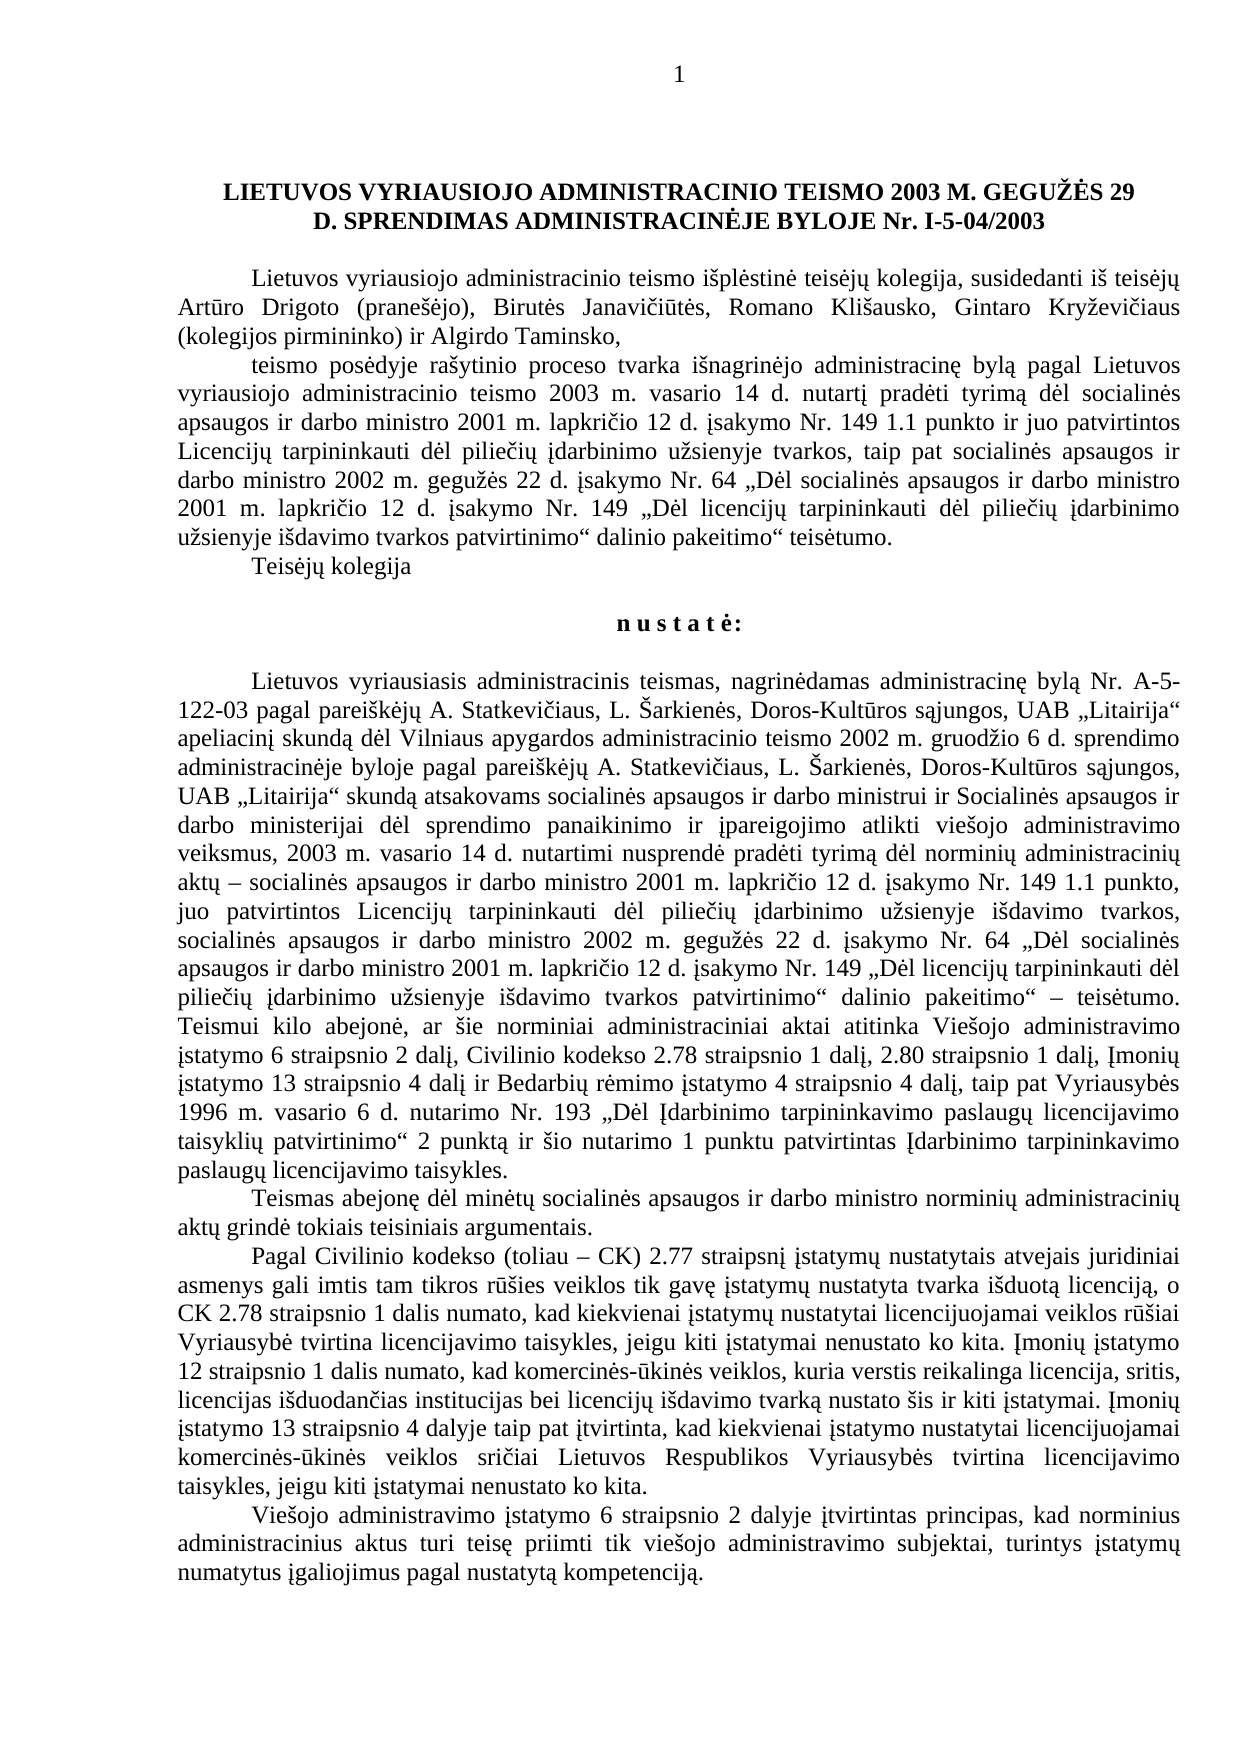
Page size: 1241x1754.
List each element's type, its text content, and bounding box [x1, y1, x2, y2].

text Viešojo administravimo įstatymo 6 straipsnio 2 dalyje įtvirtintas principas, kad norminius administracinius aktus turi teisę priimti tik viešojo administravimo subjektai, turintys įstatymų numatytus įgaliojimus pagal nustatytą kompetenciją. [177, 1500, 1181, 1586]
text teismo posėdyje rašytinio proceso tvarka išnagrinėjo administracinę bylą pagal Lietuvos vyriausiojo administracinio teismo 2003 m. vasario 14 d. nutartį pradėti tyrimą dėl socialinės apsaugos ir darbo ministro 2001 m. lapkričio 12 d. įsakymo Nr. 149 1.1 punkto ir juo patvirtintos Licencijų tarpininkauti dėl piliečių įdarbinimo užsienyje tvarkos, taip pat socialinės apsaugos ir darbo ministro 2002 m. gegužės 22 d. įsakymo Nr. 64 „Dėl socialinės apsaugos ir darbo ministro 2001 m. lapkričio 12 d. įsakymo Nr. 149 „Dėl licencijų tarpininkauti dėl piliečių įdarbinimo užsienyje išdavimo tvarkos patvirtinimo“ dalinio pakeitimo“ teisėtumo. [177, 350, 1181, 551]
text LIETUVOS VYRIAUSIOJO ADMINISTRACINIO TEISMO 2003 M. GEGUŽĖS 29 [177, 177, 1181, 206]
text D. SPRENDIMAS ADMINISTRACINĖJE BYLOJE Nr. I-5-04/2003 [177, 206, 1181, 235]
text nustatė: [177, 608, 1181, 637]
text Lietuvos vyriausiojo administracinio teismo išplėstinė teisėjų kolegija, susidedanti iš teisėjų Artūro Drigoto (pranešėjo), Birutės Janavičiūtės, Romano Klišausko, Gintaro Kryževičiaus (kolegijos pirmininko) ir Algirdo Taminsko, [177, 263, 1181, 350]
text Teismas abejonę dėl minėtų socialinės apsaugos ir darbo ministro norminių administracinių aktų grindė tokiais teisiniais argumentais. [177, 1183, 1181, 1241]
text Pagal Civilinio kodekso (toliau – CK) 2.77 straipsnį įstatymų nustatytais atvejais juridiniai asmenys gali imtis tam tikros rūšies veiklos tik gavę įstatymų nustatyta tvarka išduotą licenciją, o CK 2.78 straipsnio 1 dalis numato, kad kiekvienai įstatymų nustatytai licencijuojamai veiklos rūšiai Vyriausybė tvirtina licencijavimo taisykles, jeigu kiti įstatymai nenustato ko kita. Įmonių įstatymo 12 straipsnio 1 dalis numato, kad komercinės-ūkinės veiklos, kuria verstis reikalinga licencija, sritis, licencijas išduodančias institucijas bei licencijų išdavimo tvarką nustato šis ir kiti įstatymai. Įmonių įstatymo 13 straipsnio 4 dalyje taip pat įtvirtinta, kad kiekvienai įstatymo nustatytai licencijuojamai komercinės-ūkinės veiklos sričiai Lietuvos Respublikos Vyriausybės tvirtina licencijavimo taisykles, jeigu kiti įstatymai nenustato ko kita. [177, 1241, 1181, 1500]
text Teisėjų kolegija [177, 551, 1181, 580]
text Lietuvos vyriausiasis administracinis teismas, nagrinėdamas administracinę bylą Nr. A-5-122-03 pagal pareiškėjų A. Statkevičiaus, L. Šarkienės, Doros-Kultūros sąjungos, UAB „Litairija“ apeliacinį skundą dėl Vilniaus apygardos administracinio teismo 2002 m. gruodžio 6 d. sprendimo administracinėje byloje pagal pareiškėjų A. Statkevičiaus, L. Šarkienės, Doros-Kultūros sąjungos, UAB „Litairija“ skundą atsakovams socialinės apsaugos ir darbo ministrui ir Socialinės apsaugos ir darbo ministerijai dėl sprendimo panaikinimo ir įpareigojimo atlikti viešojo administravimo veiksmus, 2003 m. vasario 14 d. nutartimi nusprendė pradėti tyrimą dėl norminių administracinių aktų – socialinės apsaugos ir darbo ministro 2001 m. lapkričio 12 d. įsakymo Nr. 149 1.1 punkto, juo patvirtintos Licencijų tarpininkauti dėl piliečių įdarbinimo užsienyje išdavimo tvarkos, socialinės apsaugos ir darbo ministro 2002 m. gegužės 22 d. įsakymo Nr. 64 „Dėl socialinės apsaugos ir darbo ministro 2001 m. lapkričio 12 d. įsakymo Nr. 149 „Dėl licencijų tarpininkauti dėl piliečių įdarbinimo užsienyje išdavimo tvarkos patvirtinimo“ dalinio pakeitimo“ – teisėtumo. Teismui kilo abejonė, ar šie norminiai administraciniai aktai atitinka Viešojo administravimo įstatymo 6 straipsnio 2 dalį, Civilinio kodekso 2.78 straipsnio 1 dalį, 2.80 straipsnio 1 dalį, Įmonių įstatymo 13 straipsnio 4 dalį ir Bedarbių rėmimo įstatymo 4 straipsnio 4 dalį, taip pat Vyriausybės 1996 m. vasario 6 d. nutarimo Nr. 193 „Dėl Įdarbinimo tarpininkavimo paslaugų licencijavimo taisyklių patvirtinimo“ 2 punktą ir šio nutarimo 1 punktu patvirtintas Įdarbinimo tarpininkavimo paslaugų licencijavimo taisykles. [177, 666, 1181, 1183]
